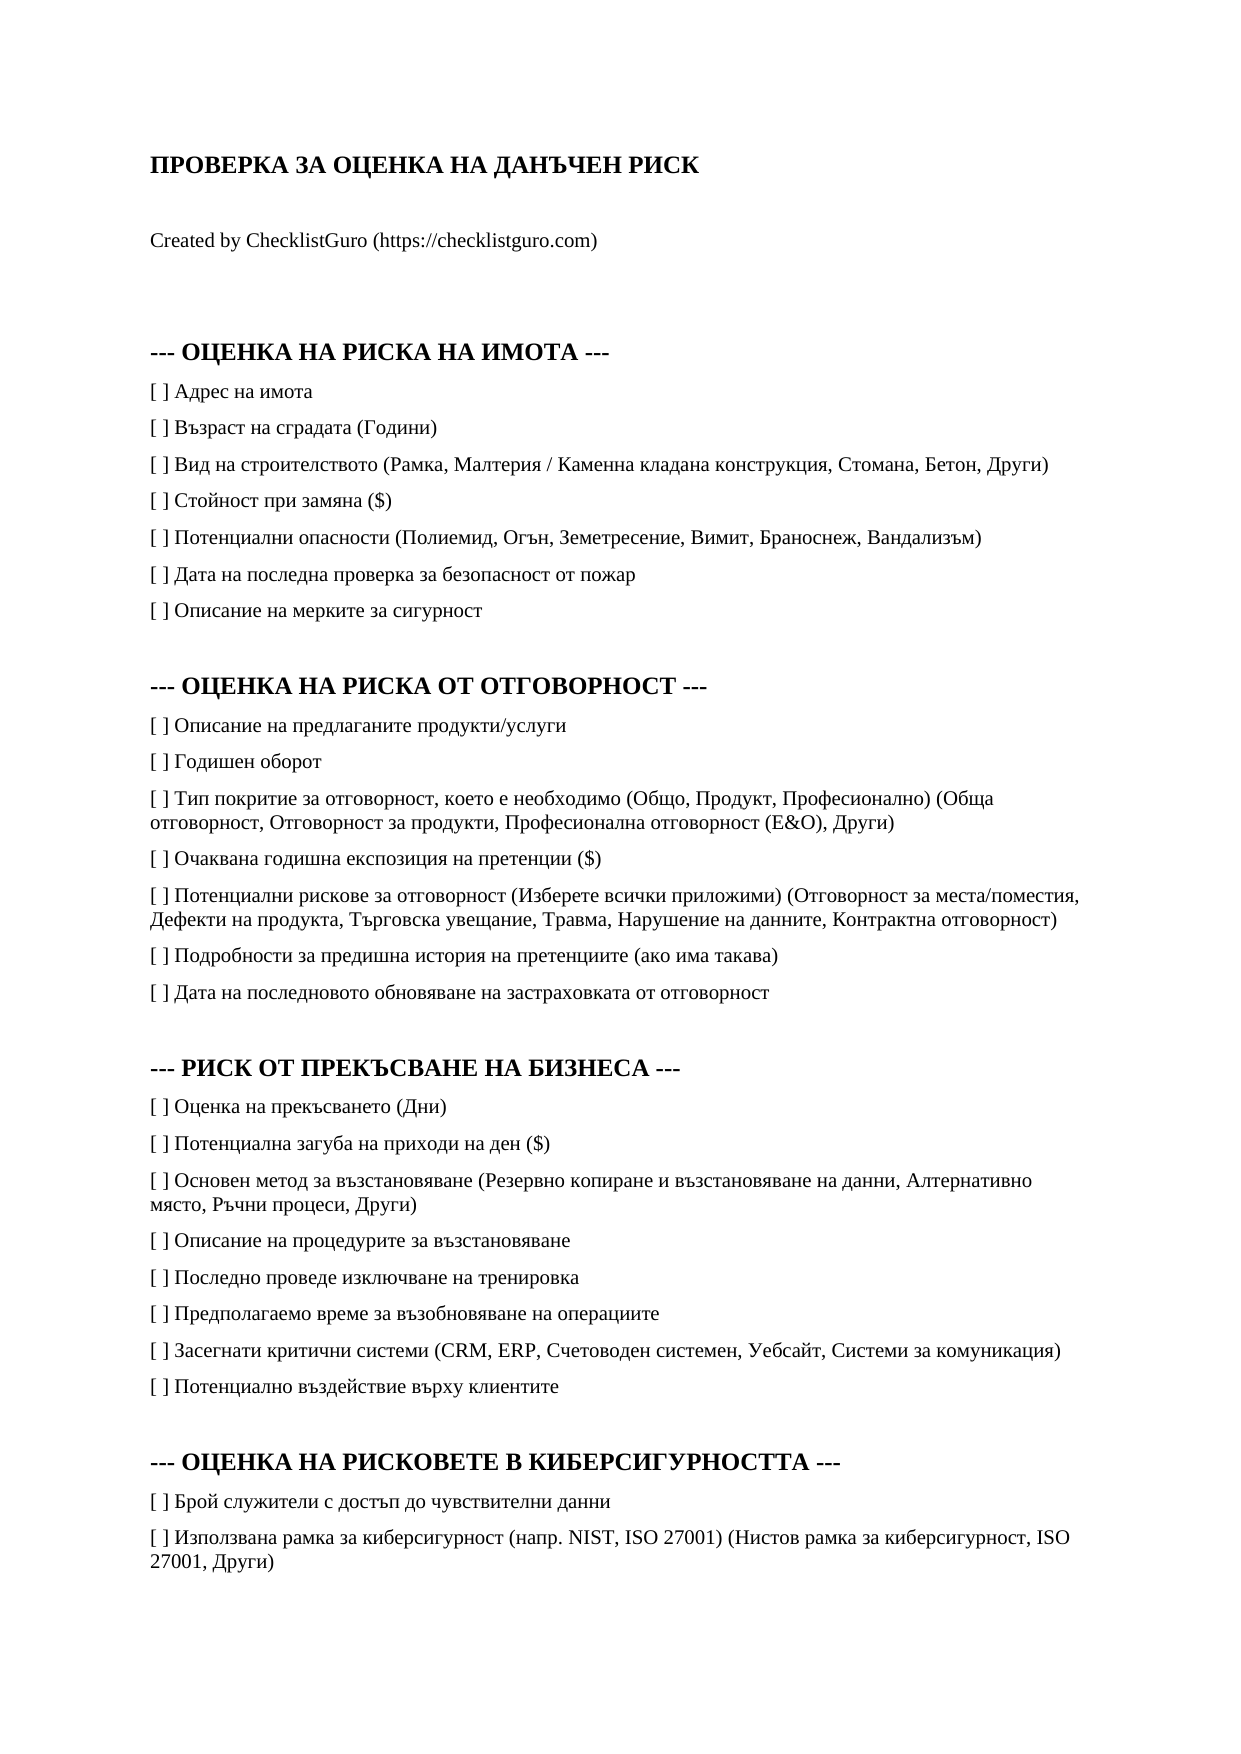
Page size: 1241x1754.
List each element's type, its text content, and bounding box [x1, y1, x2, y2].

text [ ] Основен метод за възстановяване (Резервно копиране и възстановяване на данни, Алтернативно място, Ръчни процеси, Други) [150, 1167, 1090, 1216]
text [ ] Стойност при замяна ($) [150, 488, 1090, 512]
text [ ] Използвана рамка за киберсигурност (напр. NIST, ISO 27001) (Нистов рамка за киберсигурност, ISO 27001, Други) [150, 1525, 1090, 1573]
text [ ] Оценка на прекъсването (Дни) [150, 1094, 1090, 1118]
text [ ] Засегнати критични системи (CRM, ERP, Счетоводен системен, Уебсайт, Системи за комуникация) [150, 1338, 1090, 1362]
text [ ] Брой служители с достъп до чувствителни данни [150, 1489, 1090, 1513]
text [ ] Описание на предлаганите продукти/услуги [150, 712, 1090, 737]
text Created by ChecklistGuro (https://checklistguro.com) [150, 228, 1090, 252]
text [ ] Предполагаемо време за възобновяване на операциите [150, 1301, 1090, 1325]
text [ ] Годишен оборот [150, 749, 1090, 773]
text [ ] Дата на последновото обновяване на застраховката от отговорност [150, 980, 1090, 1004]
text [ ] Вид на строителството (Рамка, Малтерия / Каменна кладана конструкция, Стомана, Бетон, Други) [150, 452, 1090, 476]
text ПРОВЕРКА ЗА ОЦЕНКА НА ДАНЪЧЕН РИСК [150, 150, 1090, 179]
text [ ] Описание на мерките за сигурност [150, 598, 1090, 622]
text --- ОЦЕНКА НА РИСКОВЕТЕ В КИБЕРСИГУРНОСТТА --- [150, 1447, 1090, 1476]
text [ ] Тип покритие за отговорност, което е необходимо (Общо, Продукт, Професионално) (Обща отговорност, Отговорност за продукти, Професионална отговорност (E&O), Други) [150, 786, 1090, 834]
text [ ] Потенциално въздействие върху клиентите [150, 1374, 1090, 1398]
text [ ] Очаквана годишна експозиция на претенции ($) [150, 846, 1090, 870]
text --- ОЦЕНКА НА РИСКА ОТ ОТГОВОРНОСТ --- [150, 671, 1090, 700]
text [ ] Дата на последна проверка за безопасност от пожар [150, 562, 1090, 586]
text --- ОЦЕНКА НА РИСКА НА ИМОТА --- [150, 337, 1090, 366]
text [ ] Потенциални рискове за отговорност (Изберете всички приложими) (Отговорност за места/поместия, Дефекти на продукта, Търговска увещание, Травма, Нарушение на данните, Контрактна отговорност) [150, 883, 1090, 931]
text [ ] Потенциална загуба на приходи на ден ($) [150, 1131, 1090, 1155]
text [ ] Възраст на сградата (Години) [150, 415, 1090, 439]
text --- РИСК ОТ ПРЕКЪСВАНЕ НА БИЗНЕСА --- [150, 1053, 1090, 1082]
text [ ] Подробности за предишна история на претенциите (ако има такава) [150, 943, 1090, 967]
text [ ] Описание на процедурите за възстановяване [150, 1228, 1090, 1252]
text [ ] Адрес на имота [150, 379, 1090, 403]
text [ ] Потенциални опасности (Полиемид, Огън, Земетресение, Вимит, Браноснеж, Вандализъм) [150, 525, 1090, 549]
text [ ] Последно проведе изключване на тренировка [150, 1265, 1090, 1289]
